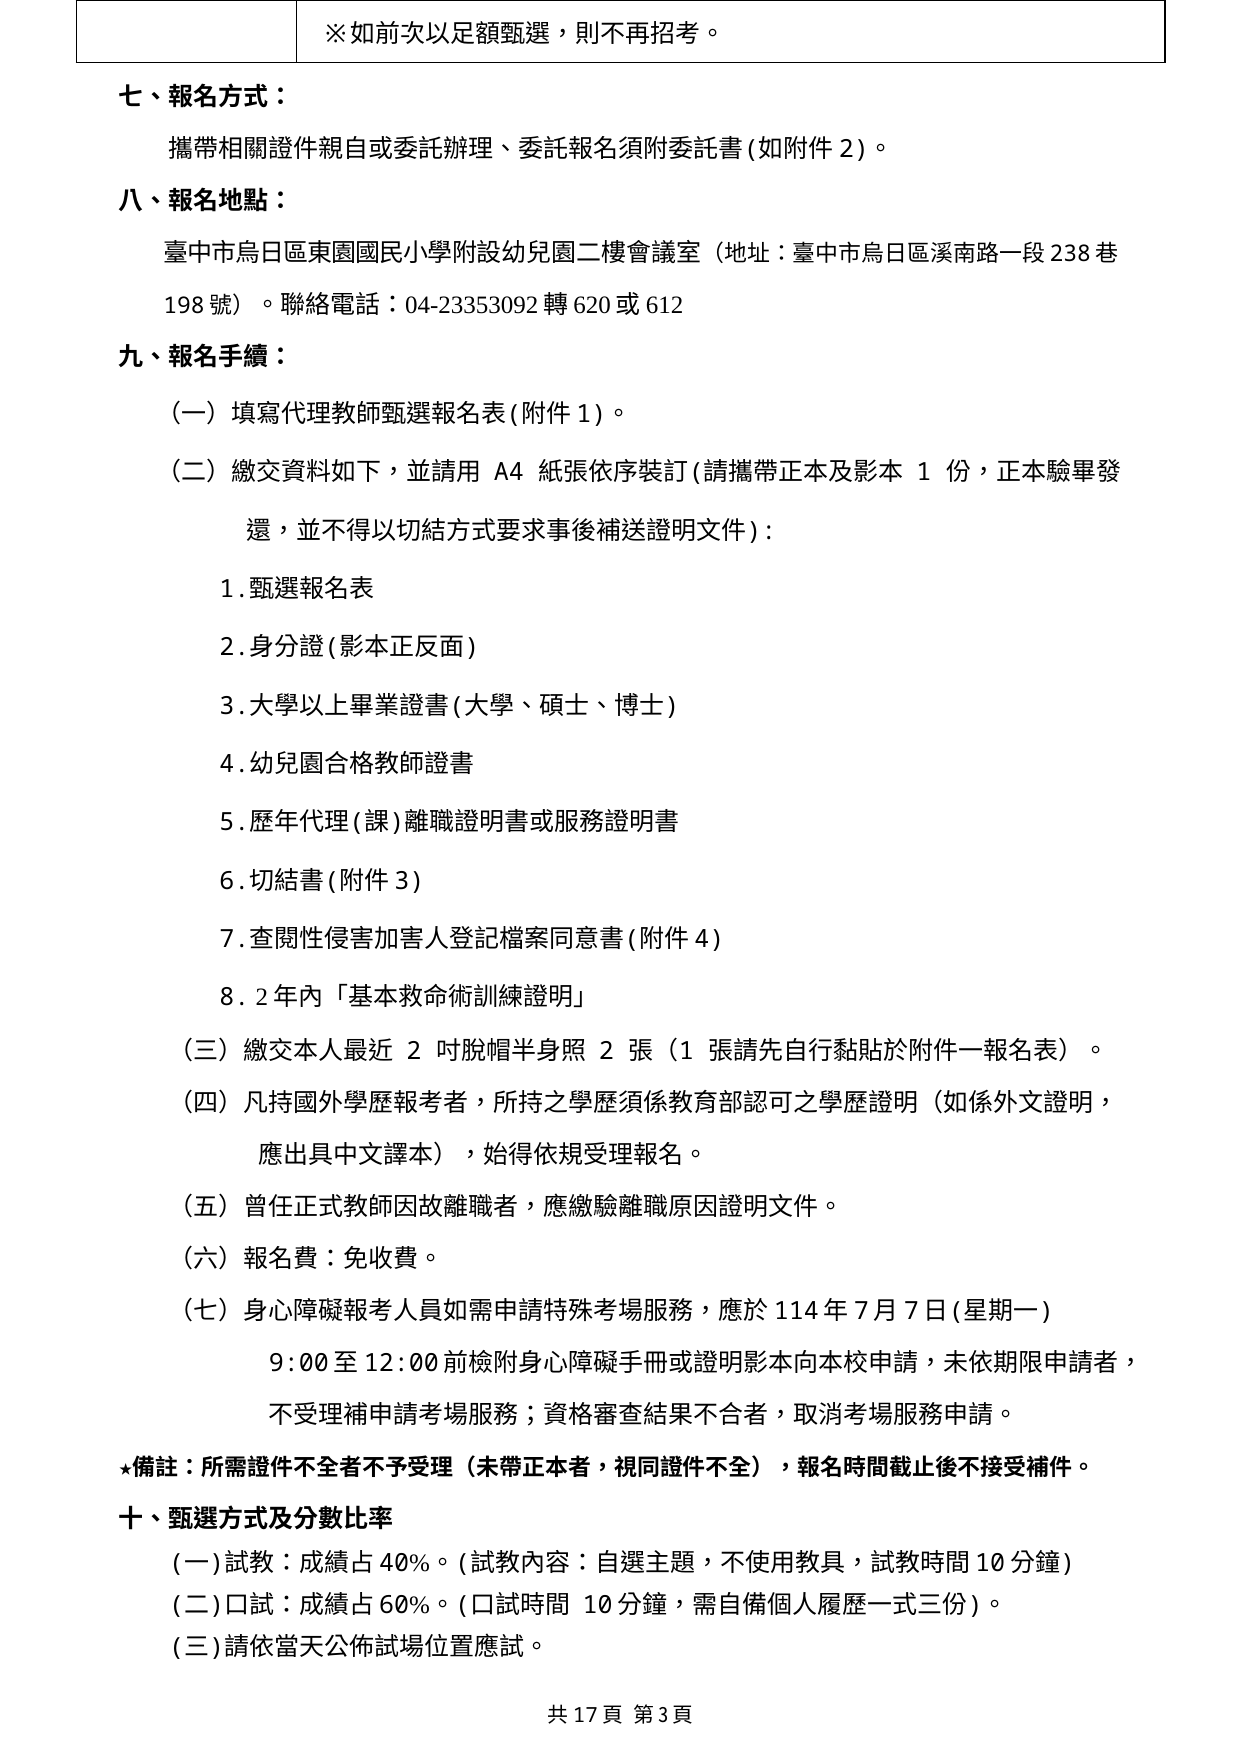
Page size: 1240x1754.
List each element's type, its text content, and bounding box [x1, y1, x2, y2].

text 十、甄選方式及分數比率 [119, 1486, 1122, 1538]
text 4.幼兒園合格教師證書 [169, 726, 1122, 784]
text （四）凡持國外學歷報考者，所持之學歷須係教育部認可之學歷證明（如係外文證明， [119, 1069, 1122, 1122]
text 3.大學以上畢業證書(大學、碩士、博士) [169, 667, 1122, 726]
text 6.切結書(附件3) [169, 842, 1122, 901]
text 七、報名方式： [119, 63, 1122, 115]
text （二）繳交資料如下，並請用 A4 紙張依序裝訂(請攜帶正本及影本 1 份，正本驗畢發 [156, 434, 1122, 492]
text (二)口試：成績占60%。(口試時間 10分鐘，需自備個人履歷一式三份)。 [119, 1580, 1122, 1622]
text 1.甄選報名表 [169, 551, 1122, 609]
text 九、報名手續： [119, 324, 1122, 376]
text 2.身分證(影本正反面) [169, 609, 1122, 667]
text （七）身心障礙報考人員如需申請特殊考場服務，應於114年7月7日(星期一) 9:00至12:00前檢附身心障礙手冊或證明影本向本校申請，未依期限申請者， 不受理補申請考場服務；資格審查結果不合者，取消考場服務申請。 [119, 1278, 1122, 1434]
text （五）曾任正式教師因故離職者，應繳驗離職原因證明文件。 [119, 1174, 1122, 1226]
table_cell ※如前次以足額甄選，則不再招考。 [297, 1, 1164, 62]
table_cell [77, 1, 296, 62]
text 7.查閱性侵害加害人登記檔案同意書(附件4) [169, 901, 1122, 959]
text （三）繳交本人最近 2 吋脫帽半身照 2 張（1 張請先自行黏貼於附件一報名表）。 [119, 1017, 1122, 1069]
text 還，並不得以切結方式要求事後補送證明文件): [156, 492, 1122, 551]
text 應出具中文譯本），始得依規受理報名。 [119, 1122, 1122, 1174]
text ★備註：所需證件不全者不予受理（未帶正本者，視同證件不全），報名時間截止後不接受補件。 [119, 1434, 1122, 1486]
text （一）填寫代理教師甄選報名表(附件1)。 [156, 376, 1122, 434]
text 攜帶相關證件親自或委託辦理、委託報名須附委託書(如附件2)。 [119, 115, 1122, 167]
text 8. 2年內「基本救命術訓練證明」 [169, 959, 1122, 1017]
text (一)試教：成績占40%。(試教內容：自選主題，不使用教具，試教時間10分鐘) [119, 1538, 1122, 1580]
text 5.歷年代理(課)離職證明書或服務證明書 [169, 784, 1122, 842]
text 八、報名地點： [119, 167, 1122, 219]
text 臺中市烏日區東園國民小學附設幼兒園二樓會議室（地址：臺中市烏日區溪南路一段238巷198號）。聯絡電話：04-23353092轉620或612 [163, 219, 1122, 324]
text (三)請依當天公佈試場位置應試。 [119, 1622, 1122, 1663]
text （六）報名費：免收費。 [119, 1226, 1122, 1278]
